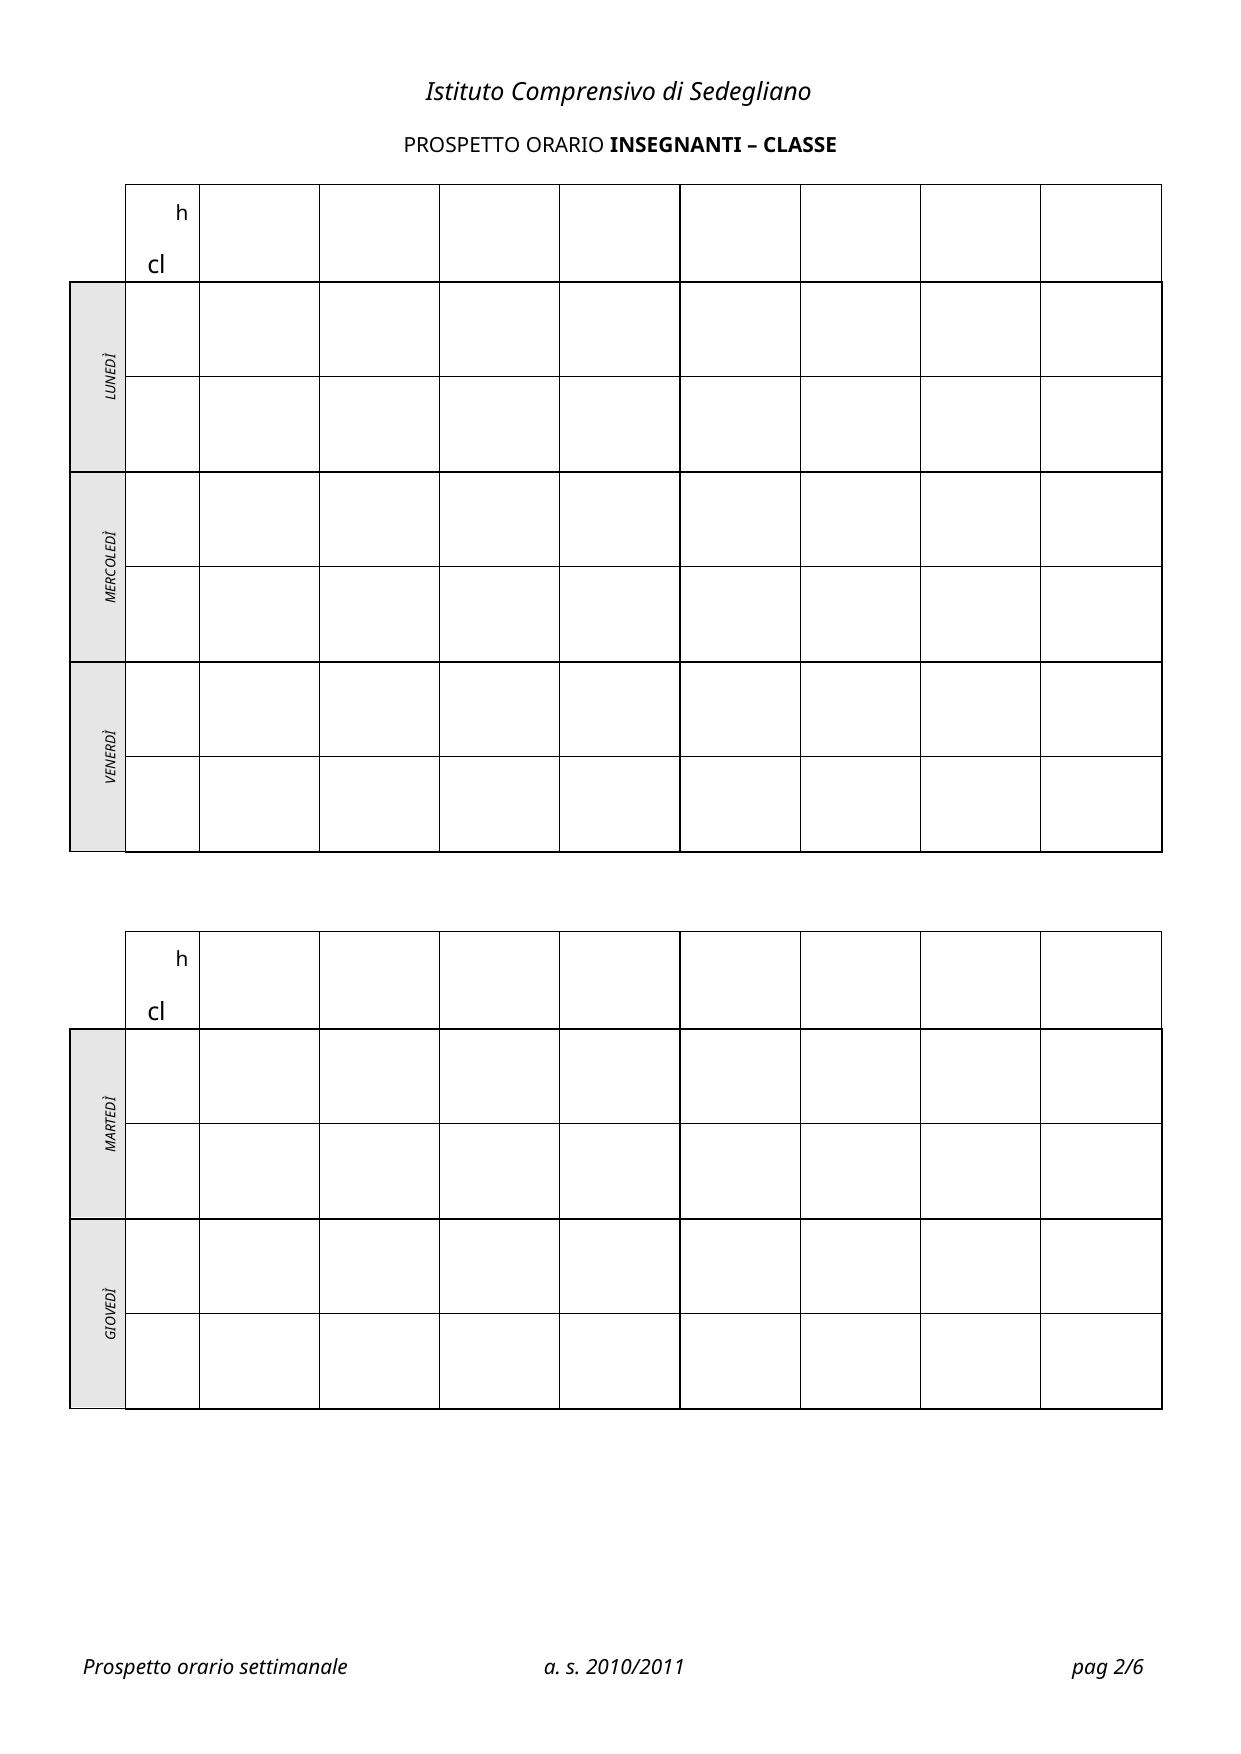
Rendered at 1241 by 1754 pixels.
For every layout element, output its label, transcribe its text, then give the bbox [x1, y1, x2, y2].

table_cell [320, 663, 439, 756]
table_cell [320, 757, 439, 851]
table_cell [681, 1124, 800, 1217]
table_cell [801, 377, 920, 471]
table_header [1041, 185, 1161, 281]
table_cell [1041, 377, 1161, 471]
table_header h [126, 932, 199, 1027]
table_cell [801, 283, 920, 376]
table_cell [921, 757, 1040, 851]
table_cell [560, 283, 679, 376]
table_cell [126, 377, 199, 471]
table_cell [126, 663, 199, 756]
table_cell [560, 377, 679, 471]
table_cell [440, 1220, 559, 1312]
table_cell [320, 377, 439, 471]
table_cell [681, 377, 800, 471]
table_header [681, 932, 800, 1027]
table_cell [801, 567, 920, 661]
table_cell [126, 1220, 199, 1312]
table_cell [801, 1314, 920, 1407]
table_cell [921, 663, 1040, 756]
table_cell [200, 1030, 319, 1122]
table_cell [681, 663, 800, 756]
table_cell [440, 283, 559, 376]
table_cell [921, 1030, 1040, 1122]
table_header [560, 932, 679, 1027]
table_cell [801, 473, 920, 566]
table_cell [126, 1124, 199, 1217]
table_cell [1041, 567, 1161, 661]
table_cell [320, 473, 439, 566]
table_cell lunedì [71, 283, 125, 471]
table_cell [801, 1030, 920, 1122]
table_cell [1041, 1220, 1161, 1312]
table_cell [921, 473, 1040, 566]
table_cell [320, 1124, 439, 1217]
table_cell [200, 473, 319, 566]
table_cell [320, 1220, 439, 1312]
table_header [200, 932, 319, 1027]
table_header [921, 185, 1040, 281]
table_cell [126, 567, 199, 661]
table_cell [801, 1220, 920, 1312]
table_cell [320, 1030, 439, 1122]
table_cell [126, 1314, 199, 1407]
table_cell [560, 663, 679, 756]
table_cell [560, 567, 679, 661]
table_cell [200, 757, 319, 851]
table_cell [681, 757, 800, 851]
table_cell [320, 283, 439, 376]
table_cell [440, 1030, 559, 1122]
table_cell [560, 1124, 679, 1217]
table_header [70, 184, 125, 281]
table_cell [801, 663, 920, 756]
table_header [560, 185, 679, 281]
table_cell [801, 757, 920, 851]
table_cell [440, 757, 559, 851]
table_cell mercoledì [71, 473, 125, 661]
table_header [1041, 932, 1161, 1027]
table_cell [126, 283, 199, 376]
table_header [801, 932, 920, 1027]
table_cell [440, 1124, 559, 1217]
table_cell [681, 473, 800, 566]
text Prospetto orario insegnanti – classe [83, 131, 1157, 159]
table_cell [440, 663, 559, 756]
table_cell [320, 567, 439, 661]
table_header [801, 185, 920, 281]
table_cell [560, 757, 679, 851]
table_cell [126, 1030, 199, 1122]
table_header [681, 185, 800, 281]
table_cell [921, 1220, 1040, 1312]
table_cell [440, 473, 559, 566]
table_cell [200, 1220, 319, 1312]
table_cell venerdì [71, 663, 125, 851]
table_cell [320, 1314, 439, 1407]
table_cell martedì [71, 1030, 125, 1217]
table_cell [200, 283, 319, 376]
table_cell [440, 377, 559, 471]
table_cell [440, 1314, 559, 1407]
table_header [921, 932, 1040, 1027]
table_cell [126, 473, 199, 566]
table_cell [801, 1124, 920, 1217]
table_cell giovedì [71, 1220, 125, 1407]
table_cell [681, 283, 800, 376]
table_cell [200, 1314, 319, 1407]
table_cell [1041, 663, 1161, 756]
table_cell [921, 377, 1040, 471]
table_cell [1041, 473, 1161, 566]
table_cell [200, 567, 319, 661]
table_cell [1041, 1030, 1161, 1122]
table_header [440, 932, 559, 1027]
table_cell [1041, 283, 1161, 376]
table_cell [560, 473, 679, 566]
table_cell [126, 757, 199, 851]
table_cell [681, 567, 800, 661]
table_cell [560, 1220, 679, 1312]
table_cell [440, 567, 559, 661]
table_cell [921, 1124, 1040, 1217]
table_cell [921, 283, 1040, 376]
table_cell [560, 1030, 679, 1122]
table_cell [921, 567, 1040, 661]
table_header [320, 185, 439, 281]
table_cell [200, 377, 319, 471]
table_cell [200, 1124, 319, 1217]
table_header [440, 185, 559, 281]
table_cell [560, 1314, 679, 1407]
table_cell [200, 663, 319, 756]
table_cell [681, 1220, 800, 1312]
table_header [70, 931, 125, 1027]
table_cell [1041, 1124, 1161, 1217]
table_header [320, 932, 439, 1027]
table_header h [126, 185, 199, 281]
table_cell [681, 1314, 800, 1407]
table_cell [921, 1314, 1040, 1407]
table_cell [1041, 757, 1161, 851]
table_cell [1041, 1314, 1161, 1407]
table_header [200, 185, 319, 281]
table_cell [681, 1030, 800, 1122]
